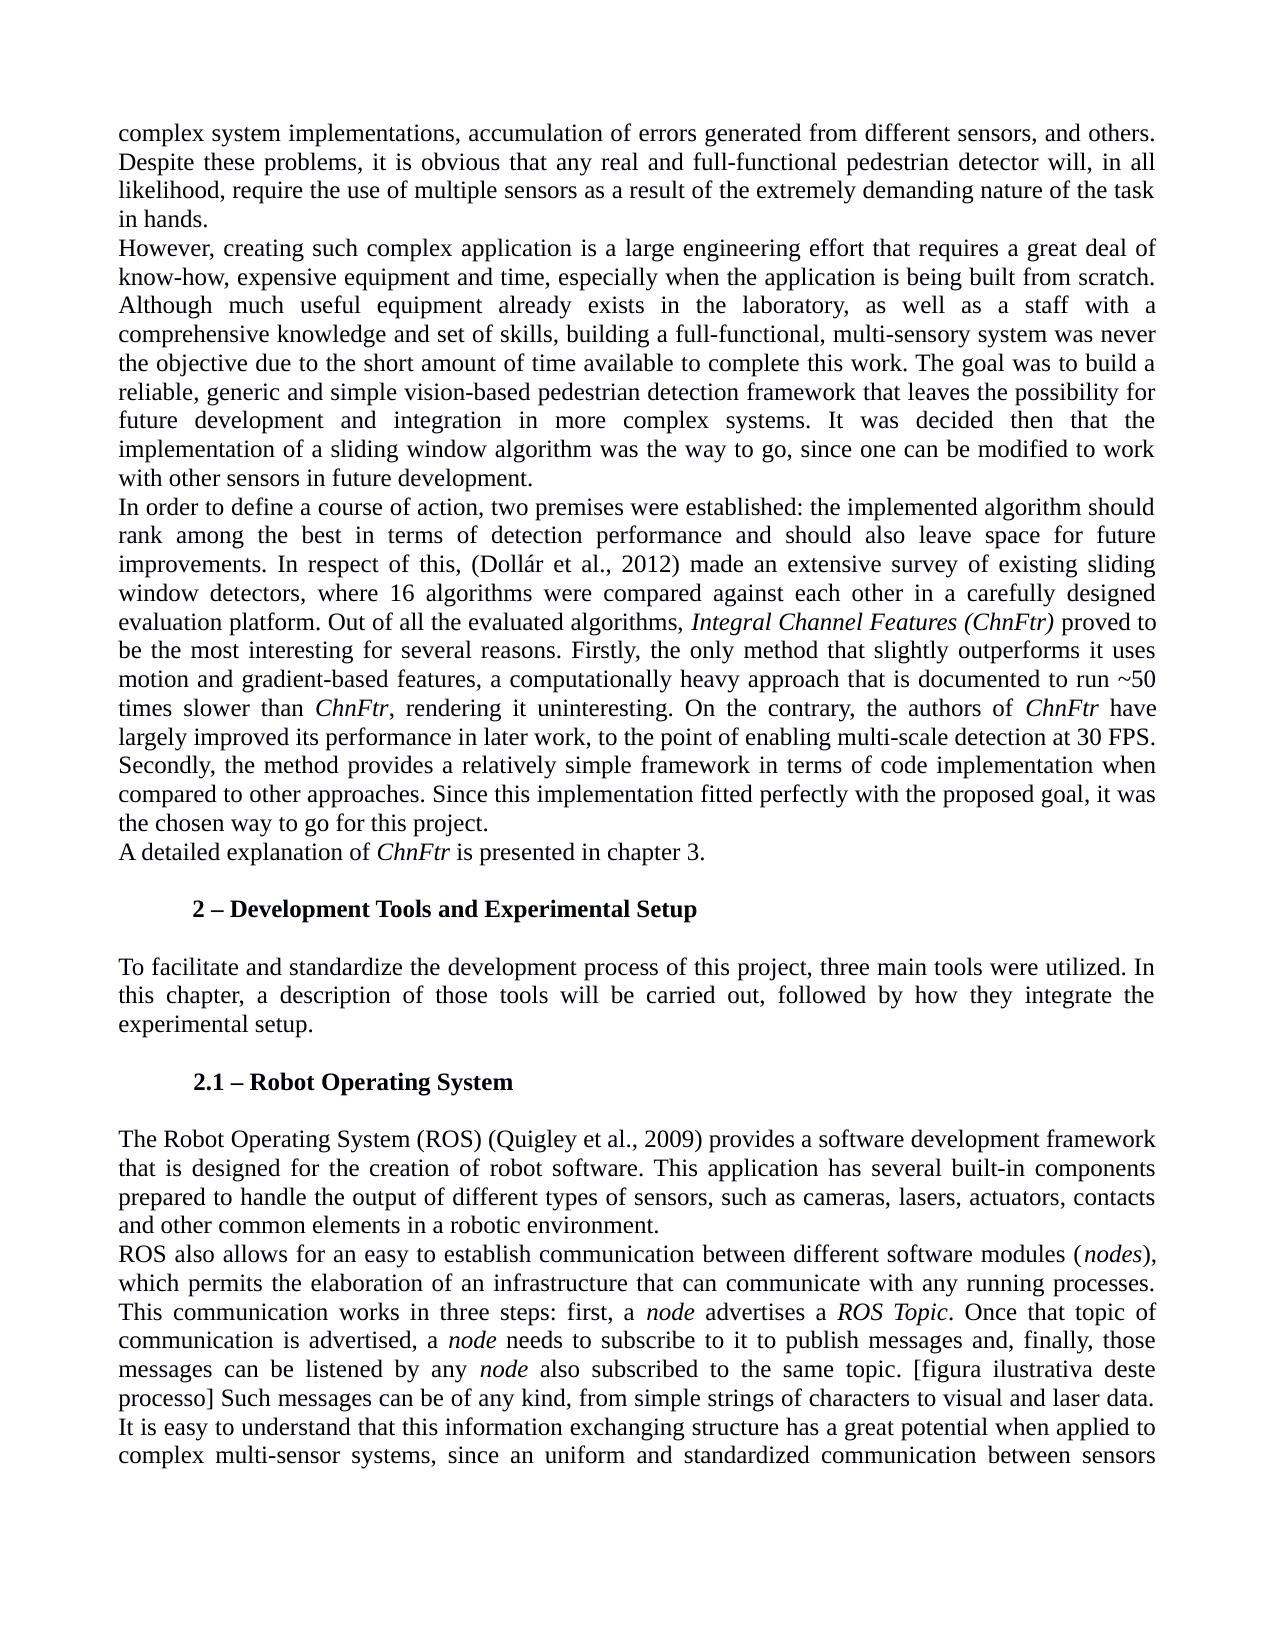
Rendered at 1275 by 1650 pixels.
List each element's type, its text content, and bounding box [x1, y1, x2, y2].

text 2.1 – Robot Operating System [193, 1067, 1157, 1096]
text The Robot Operating System (ROS) (Quigley et al., 2009) provides a software development framework that is designed for the creation of robot software. This application has several built-in components prepared to handle the output of different types of sensors, such as cameras, lasers, actuators, contacts and other common elements in a robotic environment. [118, 1124, 1157, 1239]
text A detailed explanation of ChnFtr is presented in chapter 3. [118, 837, 1157, 866]
text 2 – Development Tools and Experimental Setup [118, 894, 1157, 923]
text ROS also allows for an easy to establish communication between different software modules (nodes), which permits the elaboration of an infrastructure that can communicate with any running processes. This communication works in three steps: first, a node advertises a ROS Topic. Once that topic of communication is advertised, a node needs to subscribe to it to publish messages and, finally, those messages can be listened by any node also subscribed to the same topic. [figura ilustrativa deste processo] Such messages can be of any kind, from simple strings of characters to visual and laser data. It is easy to understand that this information exchanging structure has a great potential when applied to complex multi-sensor systems, since an uniform and standardized communication between sensors [118, 1239, 1157, 1469]
text To facilitate and standardize the development process of this project, three main tools were utilized. In this chapter, a description of those tools will be carried out, followed by how they integrate the experimental setup. [118, 952, 1157, 1038]
text However, creating such complex application is a large engineering effort that requires a great deal of know-how, expensive equipment and time, especially when the application is being built from scratch. Although much useful equipment already exists in the laboratory, as well as a staff with a comprehensive knowledge and set of skills, building a full-functional, multi-sensory system was never the objective due to the short amount of time available to complete this work. The goal was to build a reliable, generic and simple vision-based pedestrian detection framework that leaves the possibility for future development and integration in more complex systems. It was decided then that the implementation of a sliding window algorithm was the way to go, since one can be modified to work with other sensors in future development. [118, 233, 1157, 492]
text In order to define a course of action, two premises were established: the implemented algorithm should rank among the best in terms of detection performance and should also leave space for future improvements. In respect of this, (Dollár et al., 2012) made an extensive survey of existing sliding window detectors, where 16 algorithms were compared against each other in a carefully designed evaluation platform. Out of all the evaluated algorithms, Integral Channel Features (ChnFtr) proved to be the most interesting for several reasons. Firstly, the only method that slightly outperforms it uses motion and gradient-based features, a computationally heavy approach that is documented to run ~50 times slower than ChnFtr, rendering it uninteresting. On the contrary, the authors of ChnFtr have largely improved its performance in later work, to the point of enabling multi-scale detection at 30 FPS. Secondly, the method provides a relatively simple framework in terms of code implementation when compared to other approaches. Since this implementation fitted perfectly with the proposed goal, it was the chosen way to go for this project. [118, 492, 1157, 837]
text complex system implementations, accumulation of errors generated from different sensors, and others. Despite these problems, it is obvious that any real and full-functional pedestrian detector will, in all likelihood, require the use of multiple sensors as a result of the extremely demanding nature of the task in hands. [118, 118, 1157, 233]
